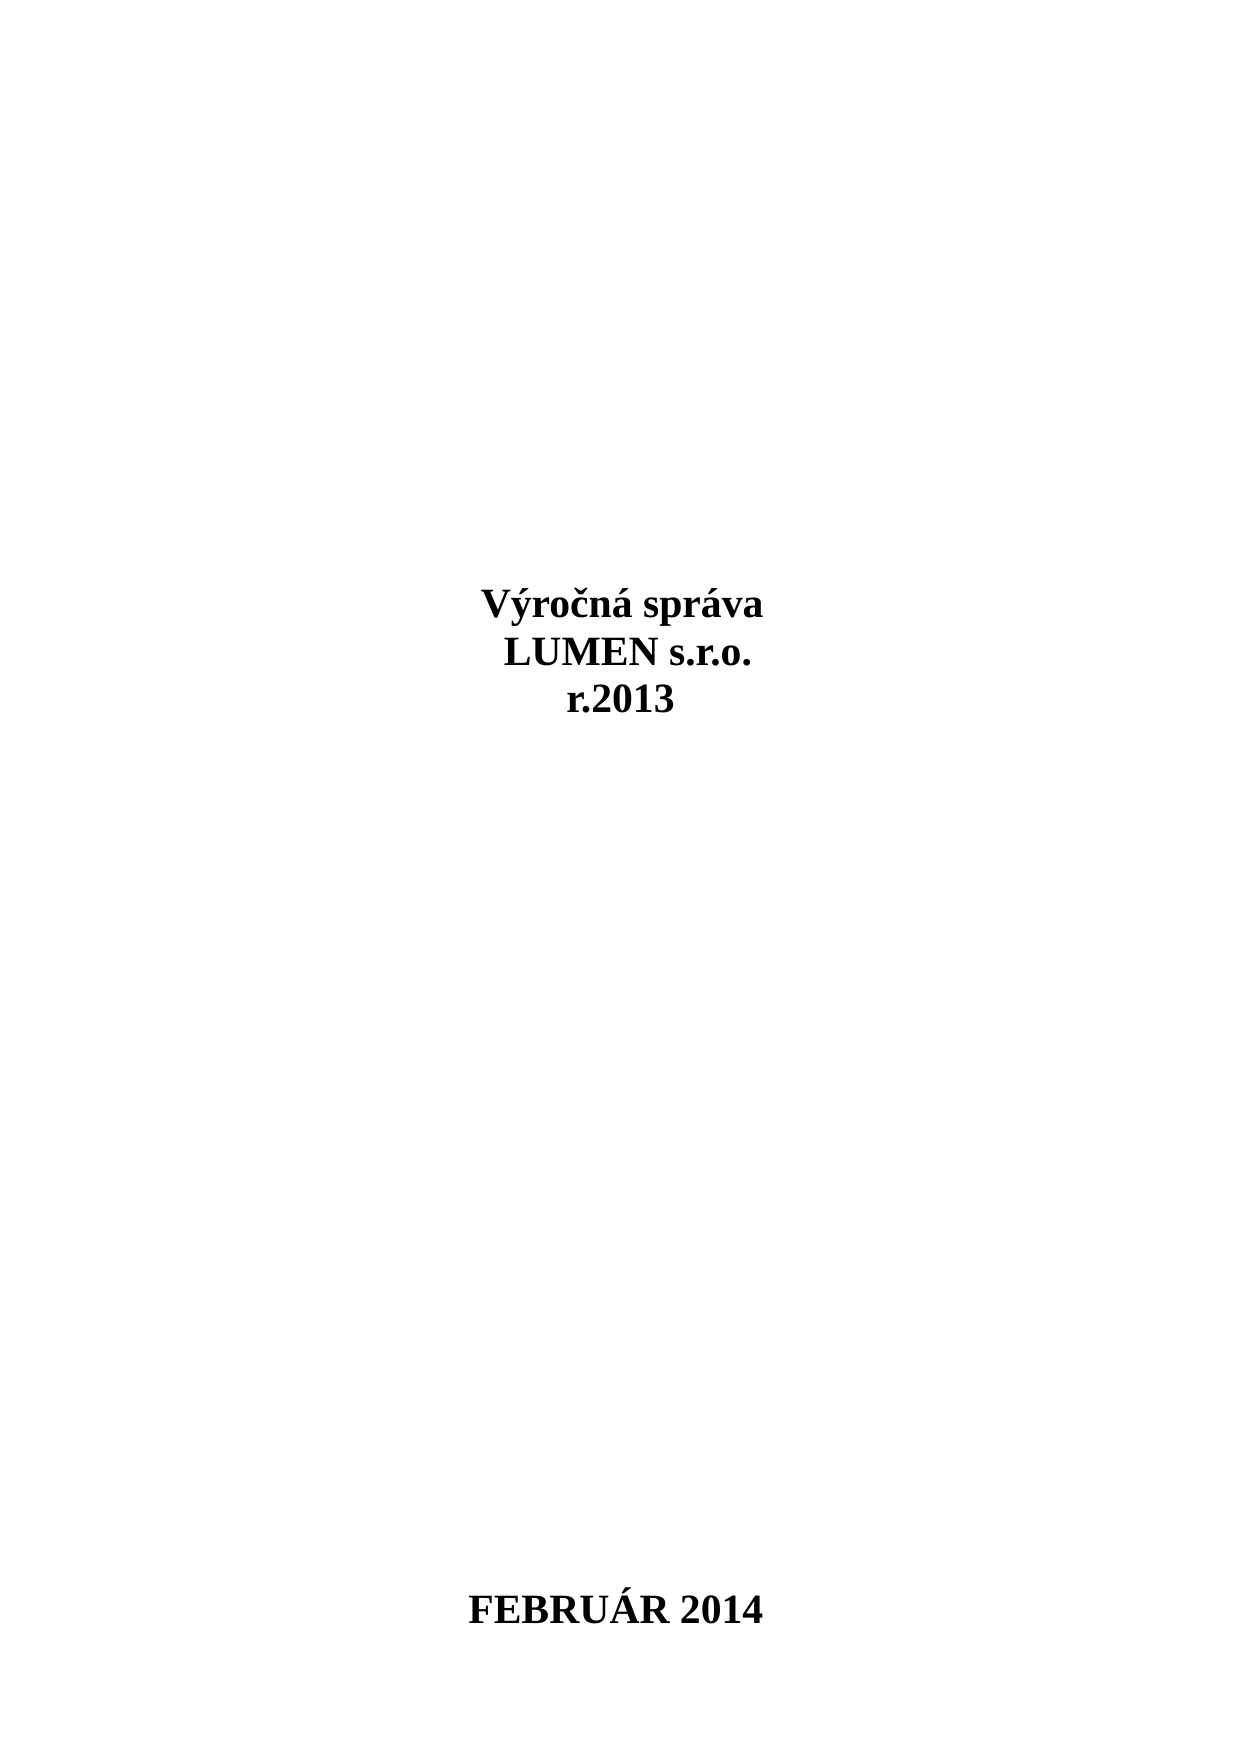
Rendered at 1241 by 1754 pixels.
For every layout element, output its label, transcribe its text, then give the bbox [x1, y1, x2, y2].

text LUMEN s.r.o. [118, 626, 1122, 674]
text r.2013 [118, 674, 1122, 722]
text Výročná správa [118, 578, 1122, 626]
text FEBRUÁR 2014 [118, 1584, 1122, 1632]
